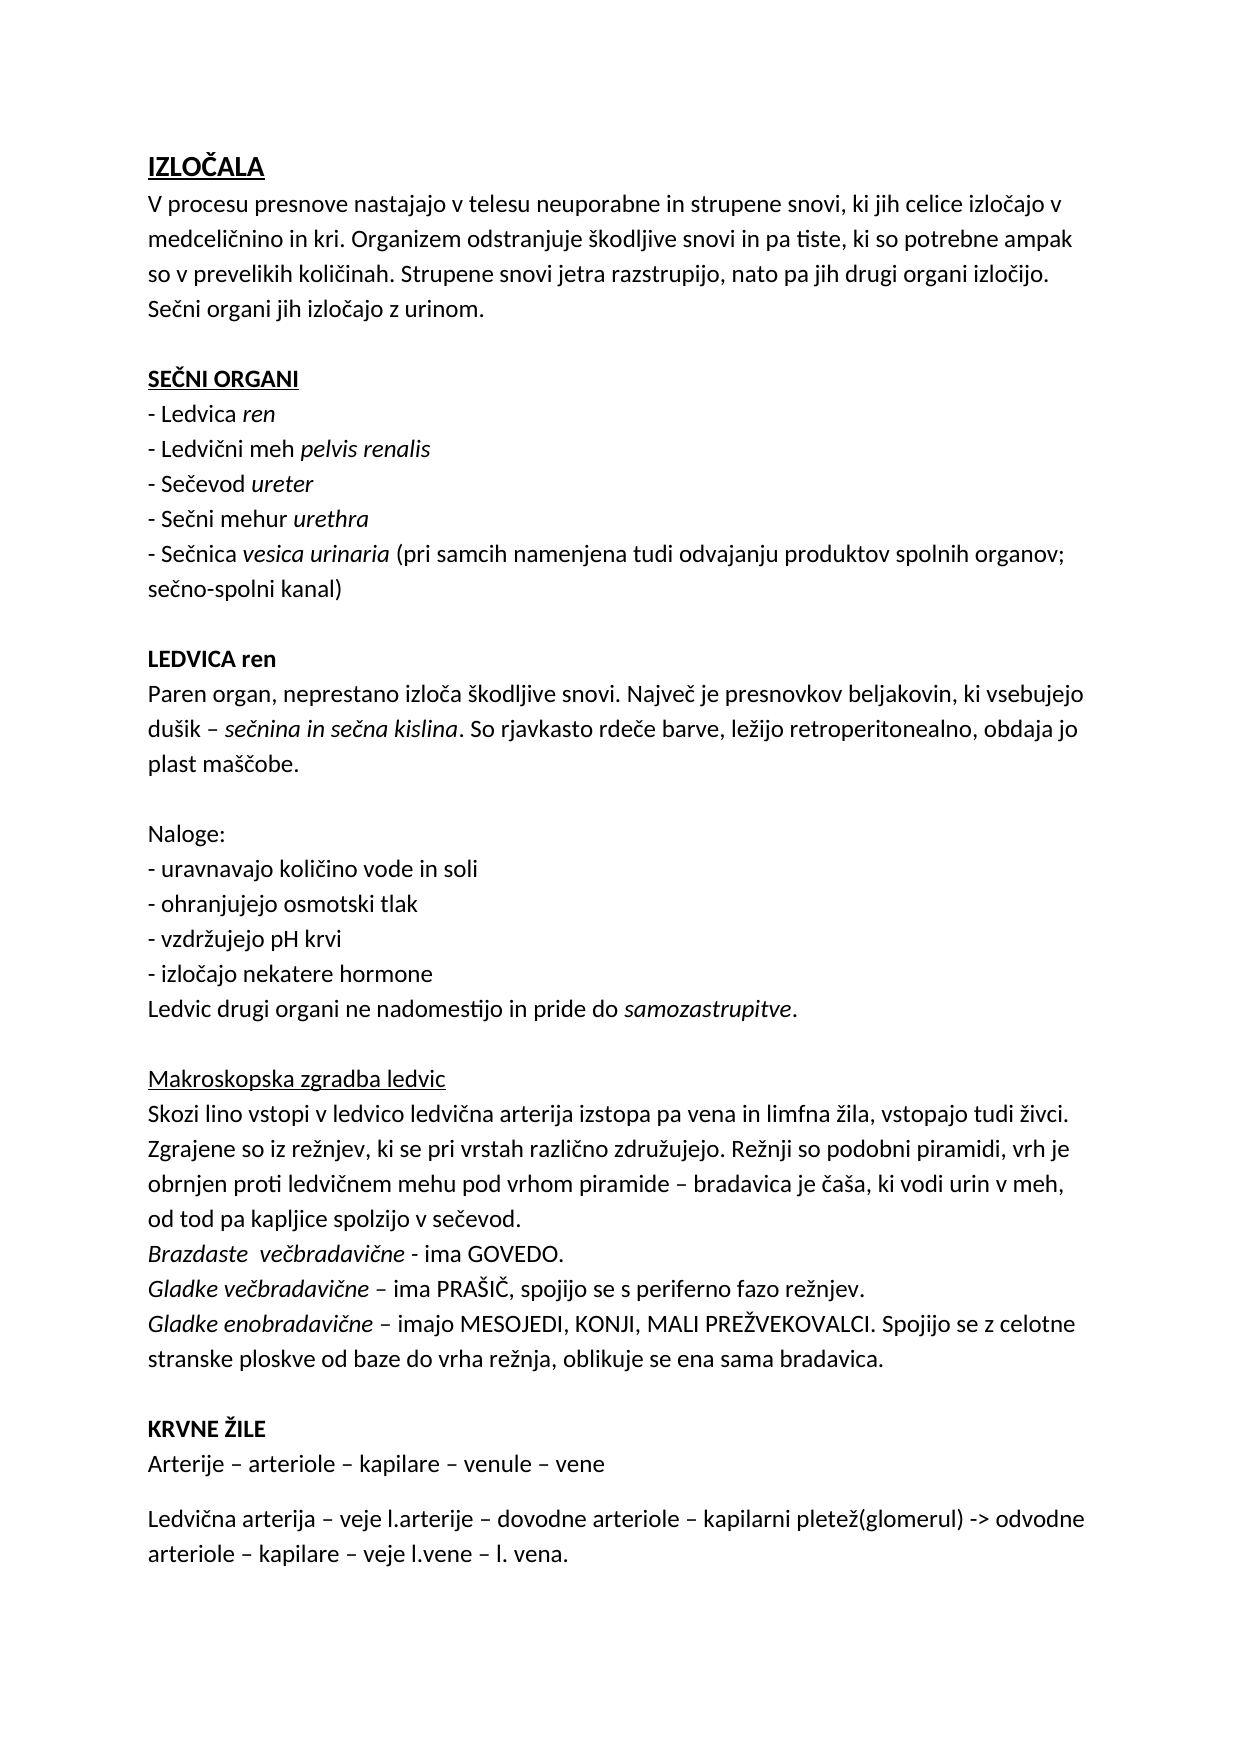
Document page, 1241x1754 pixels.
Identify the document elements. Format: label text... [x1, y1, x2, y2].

text IZLOČALA V procesu presnove nastajajo v telesu neuporabne in strupene snovi, ki jih celice izločajo v medceličnino in kri. Organizem odstranjuje škodljive snovi in pa tiste, ki so potrebne ampak so v prevelikih količinah. Strupene snovi jetra razstrupijo, nato pa jih drugi organi izločijo. Sečni organi jih izločajo z urinom. SEČNI ORGANI - Ledvica ren - Ledvični meh pelvis renalis - Sečevod ureter - Sečni mehur urethra - Sečnica vesica urinaria (pri samcih namenjena tudi odvajanju produktov spolnih organov; sečno-spolni kanal) LEDVICA ren Paren organ, neprestano izloča škodljive snovi. Največ je presnovkov beljakovin, ki vsebujejo dušik – sečnina in sečna kislina. So rjavkasto rdeče barve, ležijo retroperitonealno, obdaja jo plast maščobe. Naloge: - uravnavajo količino vode in soli - ohranjujejo osmotski tlak - vzdržujejo pH krvi - izločajo nekatere hormone Ledvic drugi organi ne nadomestijo in pride do samozastrupitve. Makroskopska zgradba ledvic Skozi lino vstopi v ledvico ledvična arterija izstopa pa vena in limfna žila, vstopajo tudi živci. Zgrajene so iz režnjev, ki se pri vrstah različno združujejo. Režnji so podobni piramidi, vrh je obrnjen proti ledvičnem mehu pod vrhom piramide – bradavica je čaša, ki vodi urin v meh, od tod pa kapljice spolzijo v sečevod. Brazdaste večbradavične - ima GOVEDO. Gladke večbradavične – ima PRAŠIČ, spojijo se s periferno fazo režnjev. Gladke enobradavične – imajo MESOJEDI, KONJI, MALI PREŽVEKOVALCI. Spojijo se z celotne stranske ploskve od baze do vrha režnja, oblikuje se ena sama bradavica. KRVNE ŽILE Arterije – arteriole – kapilare – venule – vene [148, 148, 1093, 1478]
text Ledvična arterija – veje l.arterije – dovodne arteriole – kapilarni pletež(glomerul) -> odvodne arteriole – kapilare – veje l.vene – l. vena. [148, 1503, 1093, 1569]
